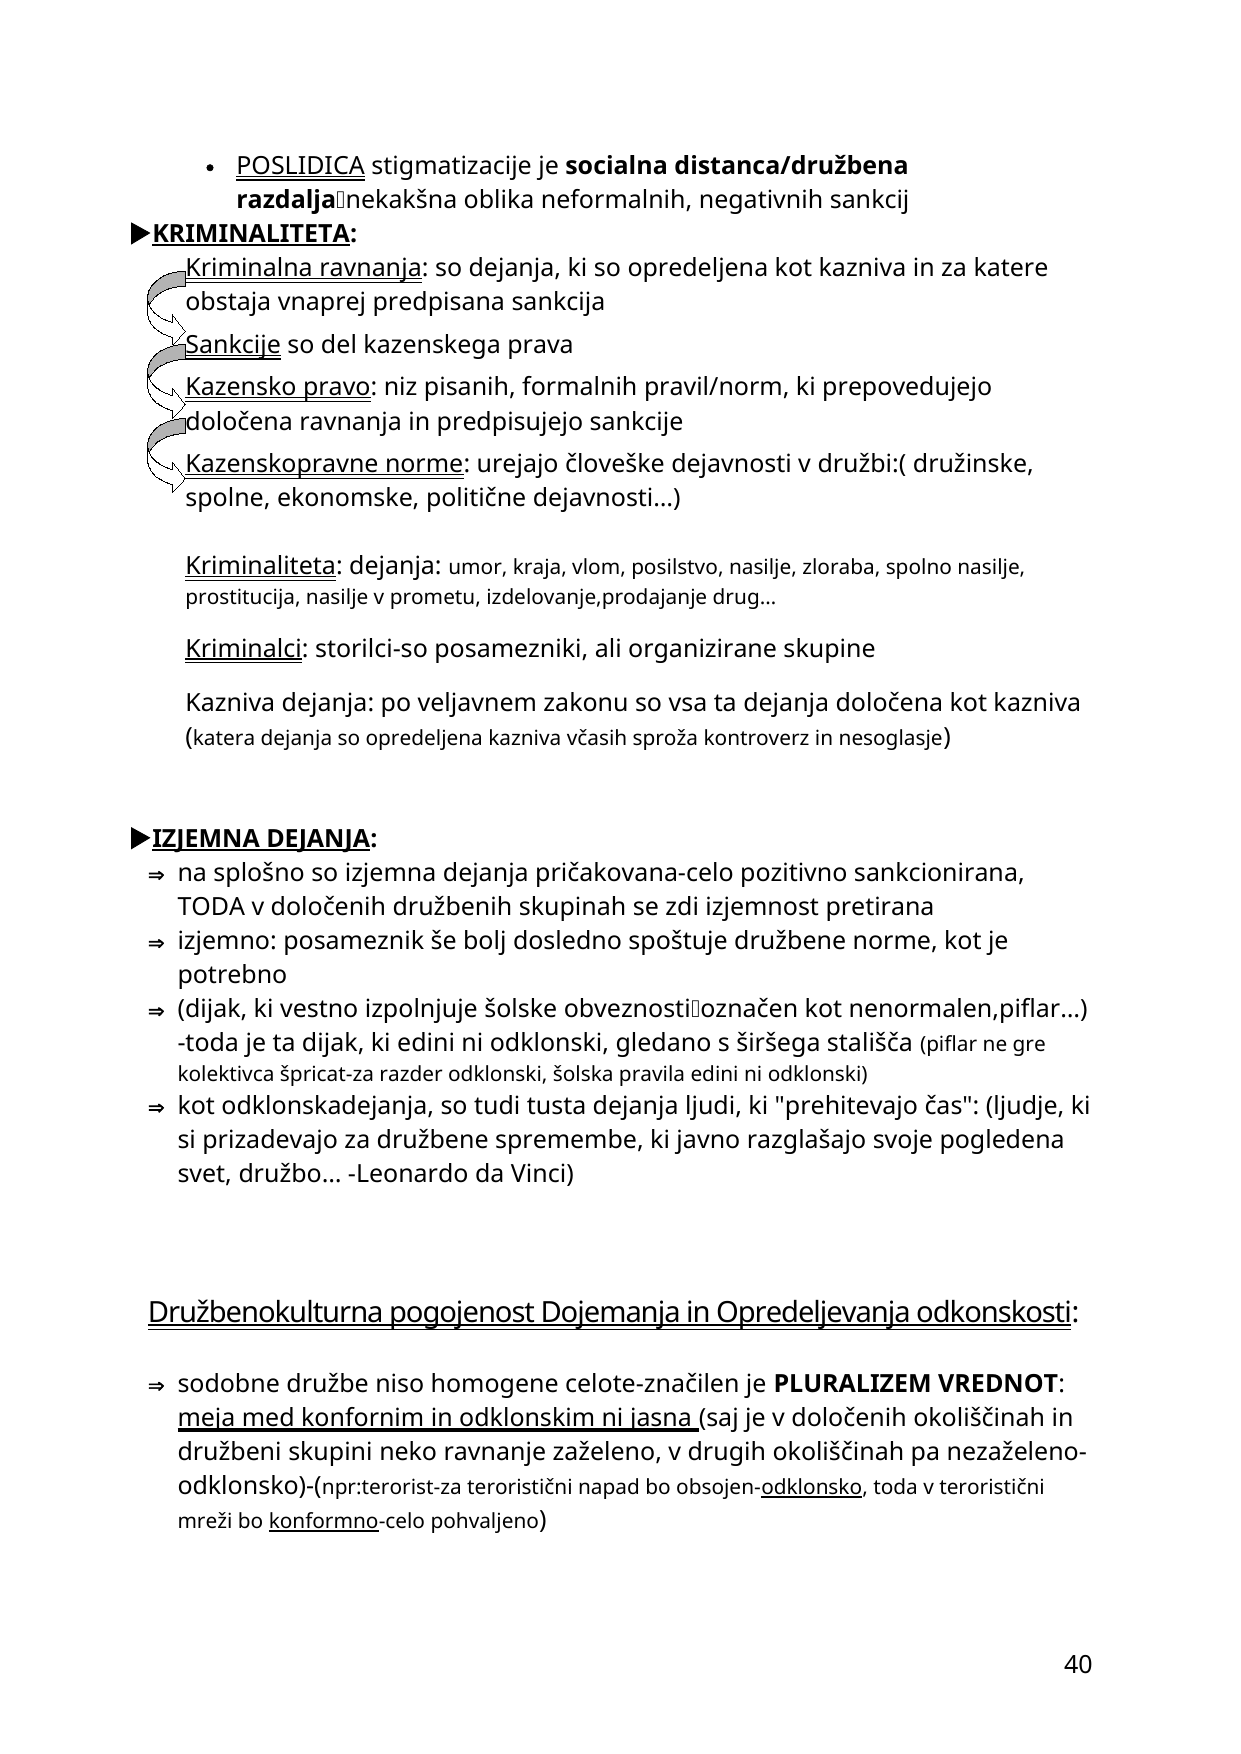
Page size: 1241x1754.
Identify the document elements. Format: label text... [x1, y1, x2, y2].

list (dijak, ki vestno izpolnjuje šolske obveznostioznačen kot nenormalen,piflar…) -toda je ta dijak, ki edini ni odklonski, gledano s širšega stališča (piflar ne gre kolektivca špricat-za razder odklonski, šolska pravila edini ni odklonski) [148, 991, 1093, 1087]
text Kazensko pravo: niz pisanih, formalnih pravil/norm, ki prepovedujejo določena ravnanja in predpisujejo sankcije [185, 369, 1093, 437]
list na splošno so izjemna dejanja pričakovana-celo pozitivno sankcionirana, TODA v določenih družbenih skupinah se zdi izjemnost pretirana [148, 854, 1093, 923]
list sodobne družbe niso homogene celote-značilen je PLURALIZEM VREDNOT: meja med konfornim in odklonskim ni jasna (saj je v določenih okoliščinah in družbeni skupini neko ravnanje zaželeno, v drugih okoliščinah pa nezaželeno-odklonsko)-(npr:terorist-za teroristični napad bo obsojen-odklonsko, toda v teroristični mreži bo konformno-celo pohvaljeno) [148, 1366, 1093, 1536]
text Kriminalci: storilci-so posamezniki, ali organizirane skupine [185, 630, 1093, 664]
text IZJEMNA DEJANJA: [129, 821, 1093, 854]
list izjemno: posameznik še bolj dosledno spoštuje družbene norme, kot je potrebno [148, 923, 1093, 991]
text Kriminaliteta: dejanja: umor, kraja, vlom, posilstvo, nasilje, zloraba, spolno nasilje, prostitucija, nasilje v prometu, izdelovanje,prodajanje drug… [185, 548, 1093, 610]
text Kriminalna ravnanja: so dejanja, ki so opredeljena kot kazniva in za katere obstaja vnaprej predpisana sankcija [185, 250, 1093, 318]
list kot odklonskadejanja, so tudi tusta dejanja ljudi, ki "prehitevajo čas": (ljudje, ki si prizadevajo za družbene spremembe, ki javno razglašajo svoje pogledena svet, družbo… -Leonardo da Vinci) [148, 1087, 1093, 1189]
text Sankcije so del kazenskega prava [185, 326, 1093, 361]
text Družbenokulturna pogojenost Dojemanja in Opredeljevanja odkonskosti: [148, 1292, 1093, 1331]
text Kazniva dejanja: po veljavnem zakonu so vsa ta dejanja določena kot kazniva (katera dejanja so opredeljena kazniva včasih sproža kontroverz in nesoglasje) [185, 684, 1093, 752]
list POSLIDICA stigmatizacije je socialna distanca/družbena razdaljanekakšna oblika neformalnih, negativnih sankcij [207, 148, 1093, 216]
text KRIMINALITETA: [129, 216, 1093, 250]
text Kazenskopravne norme: urejajo človeške dejavnosti v družbi:( družinske, spolne, ekonomske, politične dejavnosti…) [185, 446, 1093, 514]
